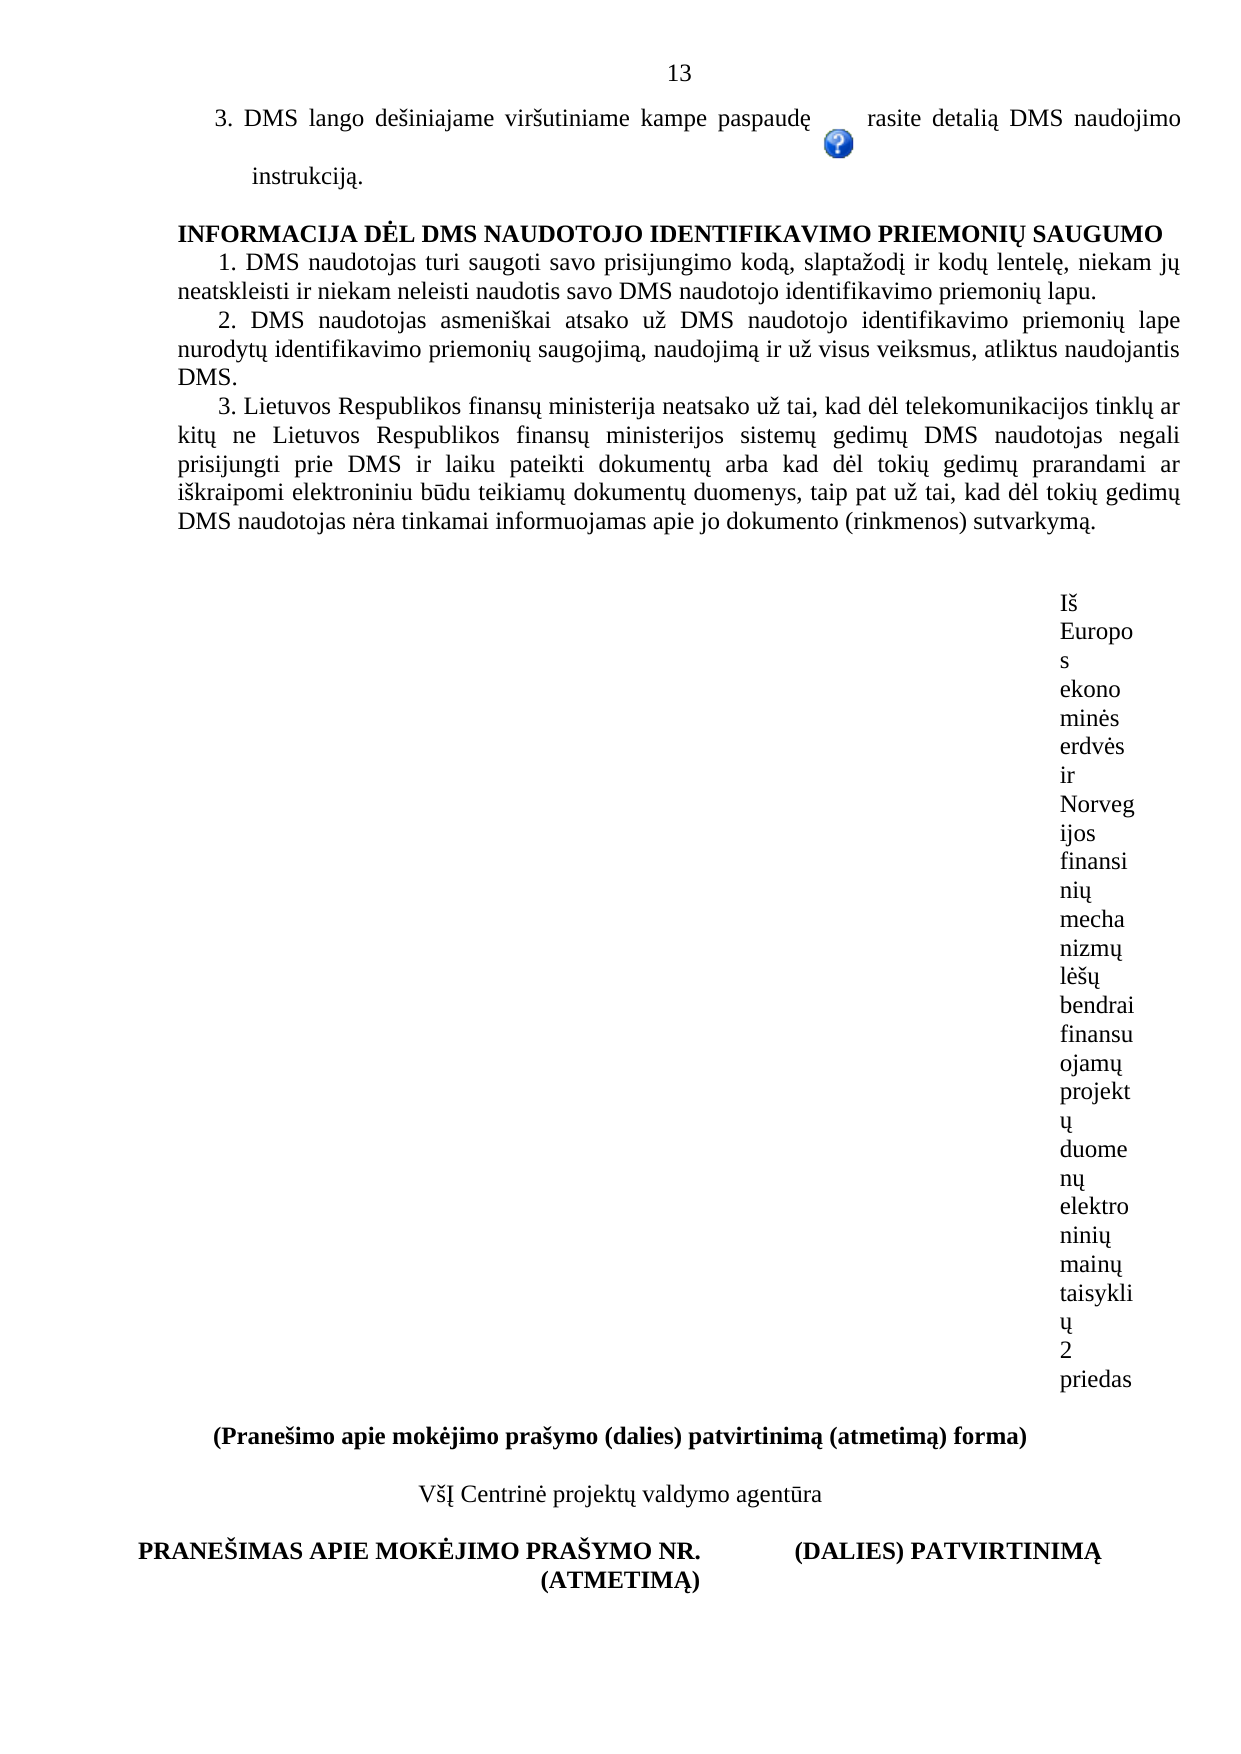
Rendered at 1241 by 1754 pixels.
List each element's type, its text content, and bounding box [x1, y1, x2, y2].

text 3. Lietuvos Respublikos finansų ministerija neatsako už tai, kad dėl telekomunikacijos tinklų ar kitų ne Lietuvos Respublikos finansų ministerijos sistemų gedimų DMS naudotojas negali prisijungti prie DMS ir laiku pateikti dokumentų arba kad dėl tokių gedimų prarandami ar iškraipomi elektroniniu būdu teikiamų dokumentų duomenys, taip pat už tai, kad dėl tokių gedimų DMS naudotojas nėra tinkamai informuojamas apie jo dokumento (rinkmenos) sutvarkymą. [177, 391, 1181, 535]
text PRanešimAS APIE mokėjimo prašymo NR. (dalies) patvirtinimĄ (ATMETIMĄ) [103, 1536, 1137, 1594]
text 2 priedas [1059, 1335, 1137, 1393]
text Iš Europos ekonominės erdvės ir Norvegijos finansinių mechanizmų lėšų bendrai finansuojamų projektų duomenų elektroninių mainų taisyklių [1059, 588, 1137, 1335]
text VšĮ Centrinė projektų valdymo agentūra [103, 1479, 1137, 1508]
text (Pranešimo apie mokėjimo prašymo (dalies) patvirtinimą (atmetimą) forma) [103, 1421, 1137, 1450]
text 2. DMS naudotojas asmeniškai atsako už DMS naudotojo identifikavimo priemonių lape nurodytų identifikavimo priemonių saugojimą, naudojimą ir už visus veiksmus, atliktus naudojantis DMS. [177, 305, 1181, 391]
text INFORMACIJA DĖL DMS NAUDOTOJO IDENTIFIKAVIMO PRIEMONIŲ SAUGUMO [177, 219, 1181, 247]
text 1. DMS naudotojas turi saugoti savo prisijungimo kodą, slaptažodį ir kodų lentelę, niekam jų neatskleisti ir niekam neleisti naudotis savo DMS naudotojo identifikavimo priemonių lapu. [177, 247, 1181, 305]
text 3. DMS lango dešiniajame viršutiniame kampe paspaudę rasite detalią DMS naudojimo instrukciją. [214, 103, 1181, 190]
